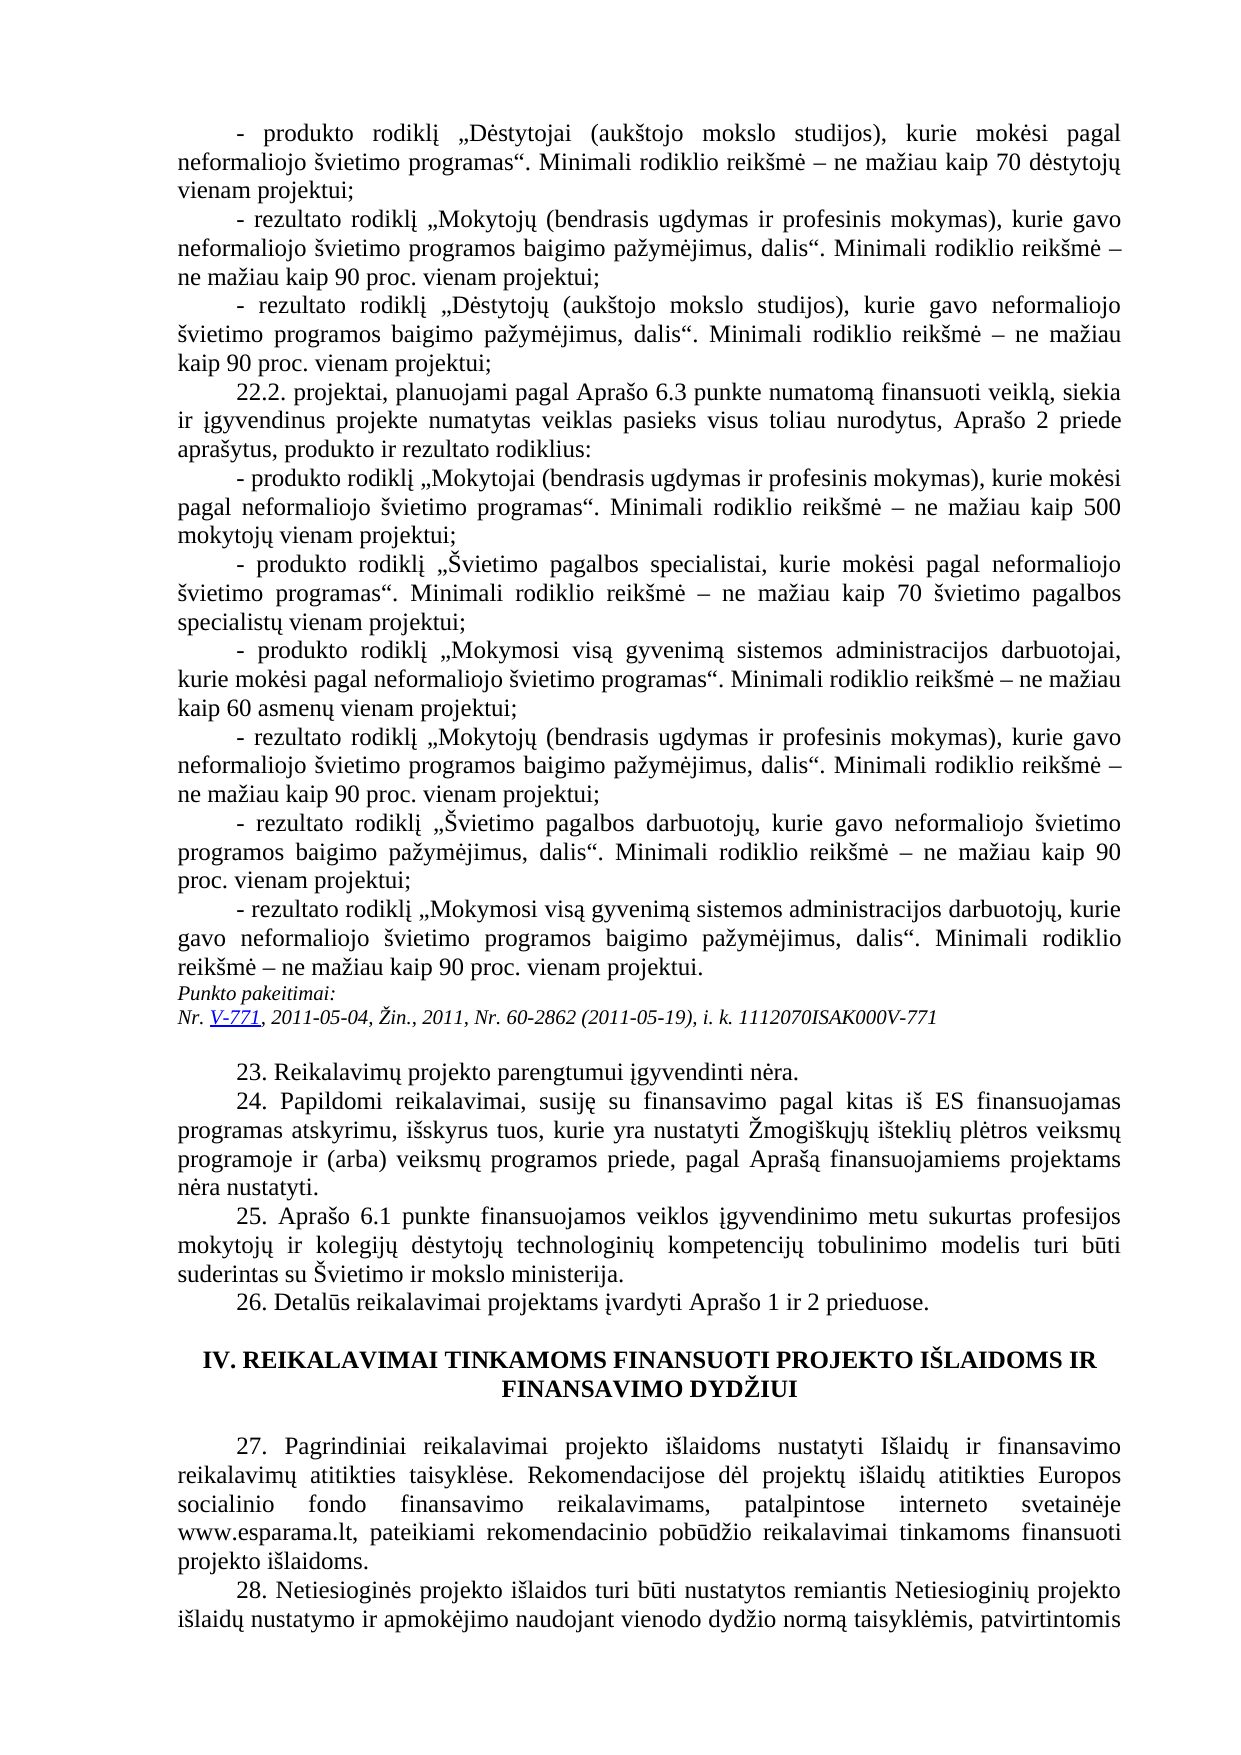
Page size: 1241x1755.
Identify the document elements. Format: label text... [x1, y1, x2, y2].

text - rezultato rodiklį „Mokymosi visą gyvenimą sistemos administracijos darbuotojų, kurie gavo neformaliojo švietimo programos baigimo pažymėjimus, dalis“. Minimali rodiklio reikšmė – ne mažiau kaip 90 proc. vienam projektui. [177, 894, 1122, 981]
text 27. Pagrindiniai reikalavimai projekto išlaidoms nustatyti Išlaidų ir finansavimo reikalavimų atitikties taisyklėse. Rekomendacijose dėl projektų išlaidų atitikties Europos socialinio fondo finansavimo reikalavimams, patalpintose interneto svetainėje www.esparama.lt, pateikiami rekomendacinio pobūdžio reikalavimai tinkamoms finansuoti projekto išlaidoms. [177, 1431, 1122, 1575]
text IV. REIKALAVIMAI TINKAMOMS FINANSUOTI PROJEKTO IŠLAIDOMS IR FINANSAVIMO DYDŽIUI [177, 1345, 1122, 1402]
text - rezultato rodiklį „Mokytojų (bendrasis ugdymas ir profesinis mokymas), kurie gavo neformaliojo švietimo programos baigimo pažymėjimus, dalis“. Minimali rodiklio reikšmė – ne mažiau kaip 90 proc. vienam projektui; [177, 722, 1122, 808]
text - rezultato rodiklį „Mokytojų (bendrasis ugdymas ir profesinis mokymas), kurie gavo neformaliojo švietimo programos baigimo pažymėjimus, dalis“. Minimali rodiklio reikšmė – ne mažiau kaip 90 proc. vienam projektui; [177, 204, 1122, 291]
text - produkto rodiklį „Mokytojai (bendrasis ugdymas ir profesinis mokymas), kurie mokėsi pagal neformaliojo švietimo programas“. Minimali rodiklio reikšmė – ne mažiau kaip 500 mokytojų vienam projektui; [177, 463, 1122, 549]
text Punkto pakeitimai: [177, 981, 1122, 1005]
text 25. Aprašo 6.1 punkte finansuojamos veiklos įgyvendinimo metu sukurtas profesijos mokytojų ir kolegijų dėstytojų technologinių kompetencijų tobulinimo modelis turi būti suderintas su Švietimo ir mokslo ministerija. [177, 1201, 1122, 1287]
text - rezultato rodiklį „Dėstytojų (aukštojo mokslo studijos), kurie gavo neformaliojo švietimo programos baigimo pažymėjimus, dalis“. Minimali rodiklio reikšmė – ne mažiau kaip 90 proc. vienam projektui; [177, 291, 1122, 377]
text - produkto rodiklį „Dėstytojai (aukštojo mokslo studijos), kurie mokėsi pagal neformaliojo švietimo programas“. Minimali rodiklio reikšmė – ne mažiau kaip 70 dėstytojų vienam projektui; [177, 118, 1122, 204]
text 24. Papildomi reikalavimai, susiję su finansavimo pagal kitas iš ES finansuojamas programas atskyrimu, išskyrus tuos, kurie yra nustatyti Žmogiškųjų išteklių plėtros veiksmų programoje ir (arba) veiksmų programos priede, pagal Aprašą finansuojamiems projektams nėra nustatyti. [177, 1086, 1122, 1201]
text 23. Reikalavimų projekto parengtumui įgyvendinti nėra. [177, 1057, 1122, 1086]
text Nr. V-771, 2011-05-04, Žin., 2011, Nr. 60-2862 (2011-05-19), i. k. 1112070ISAK000V-771 [177, 1005, 1122, 1029]
text - produkto rodiklį „Švietimo pagalbos specialistai, kurie mokėsi pagal neformaliojo švietimo programas“. Minimali rodiklio reikšmė – ne mažiau kaip 70 švietimo pagalbos specialistų vienam projektui; [177, 549, 1122, 636]
text 26. Detalūs reikalavimai projektams įvardyti Aprašo 1 ir 2 prieduose. [177, 1287, 1122, 1316]
text - rezultato rodiklį „Švietimo pagalbos darbuotojų, kurie gavo neformaliojo švietimo programos baigimo pažymėjimus, dalis“. Minimali rodiklio reikšmė – ne mažiau kaip 90 proc. vienam projektui; [177, 808, 1122, 894]
text - produkto rodiklį „Mokymosi visą gyvenimą sistemos administracijos darbuotojai, kurie mokėsi pagal neformaliojo švietimo programas“. Minimali rodiklio reikšmė – ne mažiau kaip 60 asmenų vienam projektui; [177, 636, 1122, 722]
text 28. Netiesioginės projekto išlaidos turi būti nustatytos remiantis Netiesioginių projekto išlaidų nustatymo ir apmokėjimo naudojant vienodo dydžio normą taisyklėmis, patvirtintomis [177, 1575, 1122, 1632]
text 22.2. projektai, planuojami pagal Aprašo 6.3 punkte numatomą finansuoti veiklą, siekia ir įgyvendinus projekte numatytas veiklas pasieks visus toliau nurodytus, Aprašo 2 priede aprašytus, produkto ir rezultato rodiklius: [177, 377, 1122, 463]
